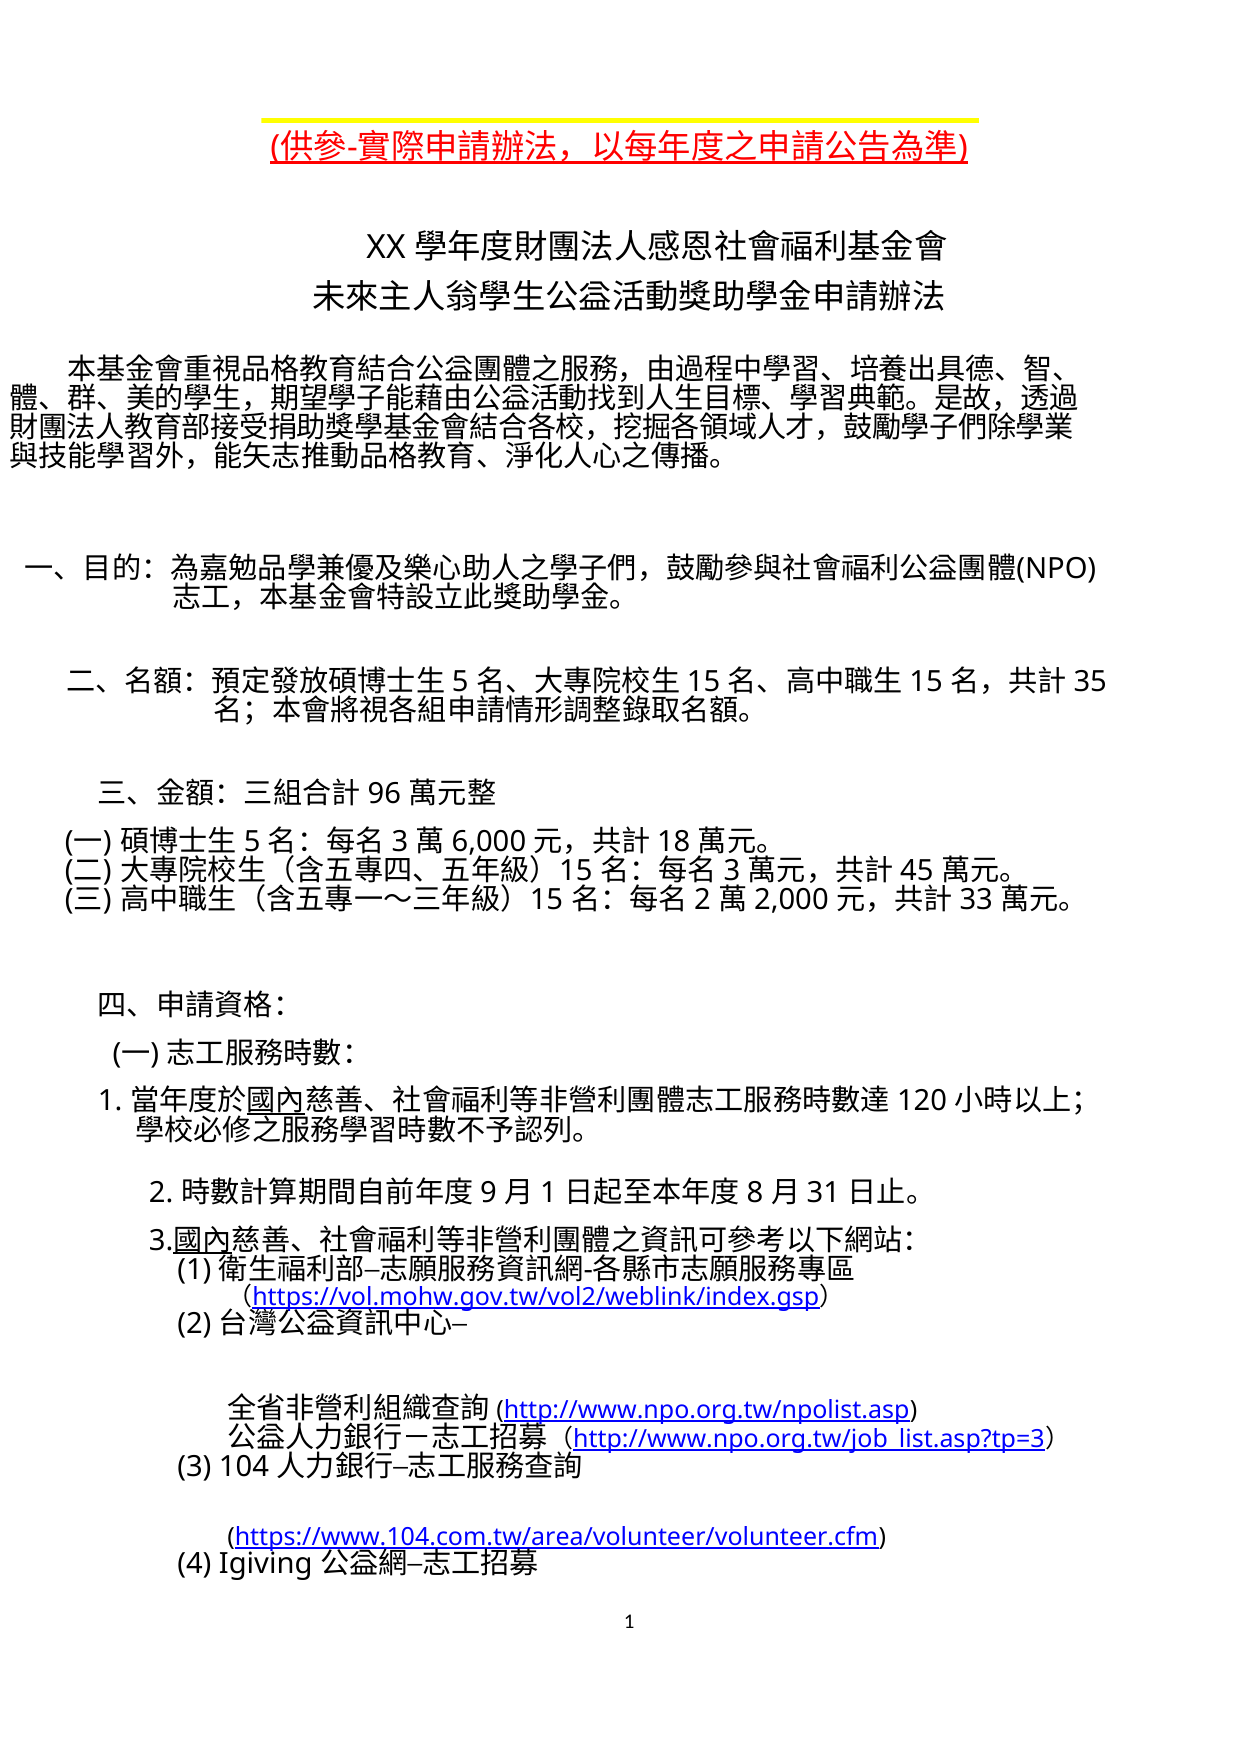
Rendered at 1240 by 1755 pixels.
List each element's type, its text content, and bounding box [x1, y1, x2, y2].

text 一、目的：為嘉勉品學兼優及樂心助人之學子們，鼓勵參與社會福利公益團體(NPO) [24, 555, 1231, 584]
text 體、群、美的學生，期望學子能藉由公益活動找到人生目標、學習典範。是故，透過 [9, 385, 1231, 414]
text (三) 高中職生（含五專一～三年級）15 名：每名 2 萬 2,000 元，共計 33 萬元。 [64, 886, 1231, 915]
text 與技能學習外，能矢志推動品格教育、淨化人心之傳播。 [9, 443, 1231, 473]
text (1) 衛生福利部─志願服務資訊網-各縣市志願服務專區 [177, 1256, 1046, 1285]
text (一) 碩博士生 5 名：每名 3 萬 6,000 元，共計 18 萬元。 [64, 828, 1231, 857]
text (https://www.104.com.tw/area/volunteer/volunteer.cfm) [227, 1525, 979, 1550]
text 志工，本基金會特設立此獎助學金。 [172, 584, 1231, 614]
text 3.國內慈善、社會福利等非營利團體之資訊可參考以下網站： [214, 1227, 1046, 1256]
text 2. 時數計算期間自前年度 9 月 1 日起至本年度 8 月 31 日止。 [149, 1179, 1030, 1208]
text 財團法人教育部接受捐助獎學基金會結合各校，挖掘各領域人才，鼓勵學子們除學業 [9, 414, 1231, 443]
text 3.國內慈善、社會福利等非營利團體之資訊可參考以下網站： [149, 1227, 230, 1256]
text (4) Igiving 公益網─志工招募 [177, 1550, 979, 1579]
text 本基金會重視品格教育結合公益團體之服務，由過程中學習、培養出具德、智、 [67, 356, 1231, 385]
text 公益人力銀行－志工招募（http://www.npo.org.tw/job_list.asp?tp=3） [227, 1424, 1204, 1453]
text 三、金額：三組合計 96 萬元整 [97, 780, 533, 809]
text (2) 台灣公益資訊中心─ [177, 1310, 1046, 1339]
text 1. 當年度於國內慈善、社會福利等非營利團體志工服務時數達 120 小時以上； [98, 1087, 1231, 1117]
text (供參-實際申請辦法，以每年度之申請公告為準) [270, 132, 1078, 165]
text 全省非營利組織查詢 (http://www.npo.org.tw/npolist.asp) [227, 1395, 1204, 1424]
text (一) 志工服務時數： [112, 1040, 416, 1069]
text 學校必修之服務學習時數不予認列。 [135, 1117, 1231, 1146]
text 未來主人翁學生公益活動獎助學金申請辦法 [312, 282, 1023, 315]
text 二、名額：預定發放碩博士生 5 名、大專院校生 15 名、高中職生 15 名，共計 35 [66, 668, 1231, 697]
text (二) 大專院校生（含五專四、五年級）15 名：每名 3 萬元，共計 45 萬元。 [64, 857, 1231, 886]
text （https://vol.mohw.gov.tw/vol2/weblink/index.gsp） [227, 1285, 1046, 1310]
text 四、申請資格： [97, 992, 328, 1021]
text (3) 104 人力銀行─志工服務查詢 [177, 1453, 1204, 1482]
picture [261, 118, 979, 123]
text 名；本會將視各組申請情形調整錄取名額。 [213, 697, 1231, 726]
text 1 [624, 1608, 648, 1634]
text XX 學年度財團法人感恩社會福利基金會 [366, 232, 1011, 265]
